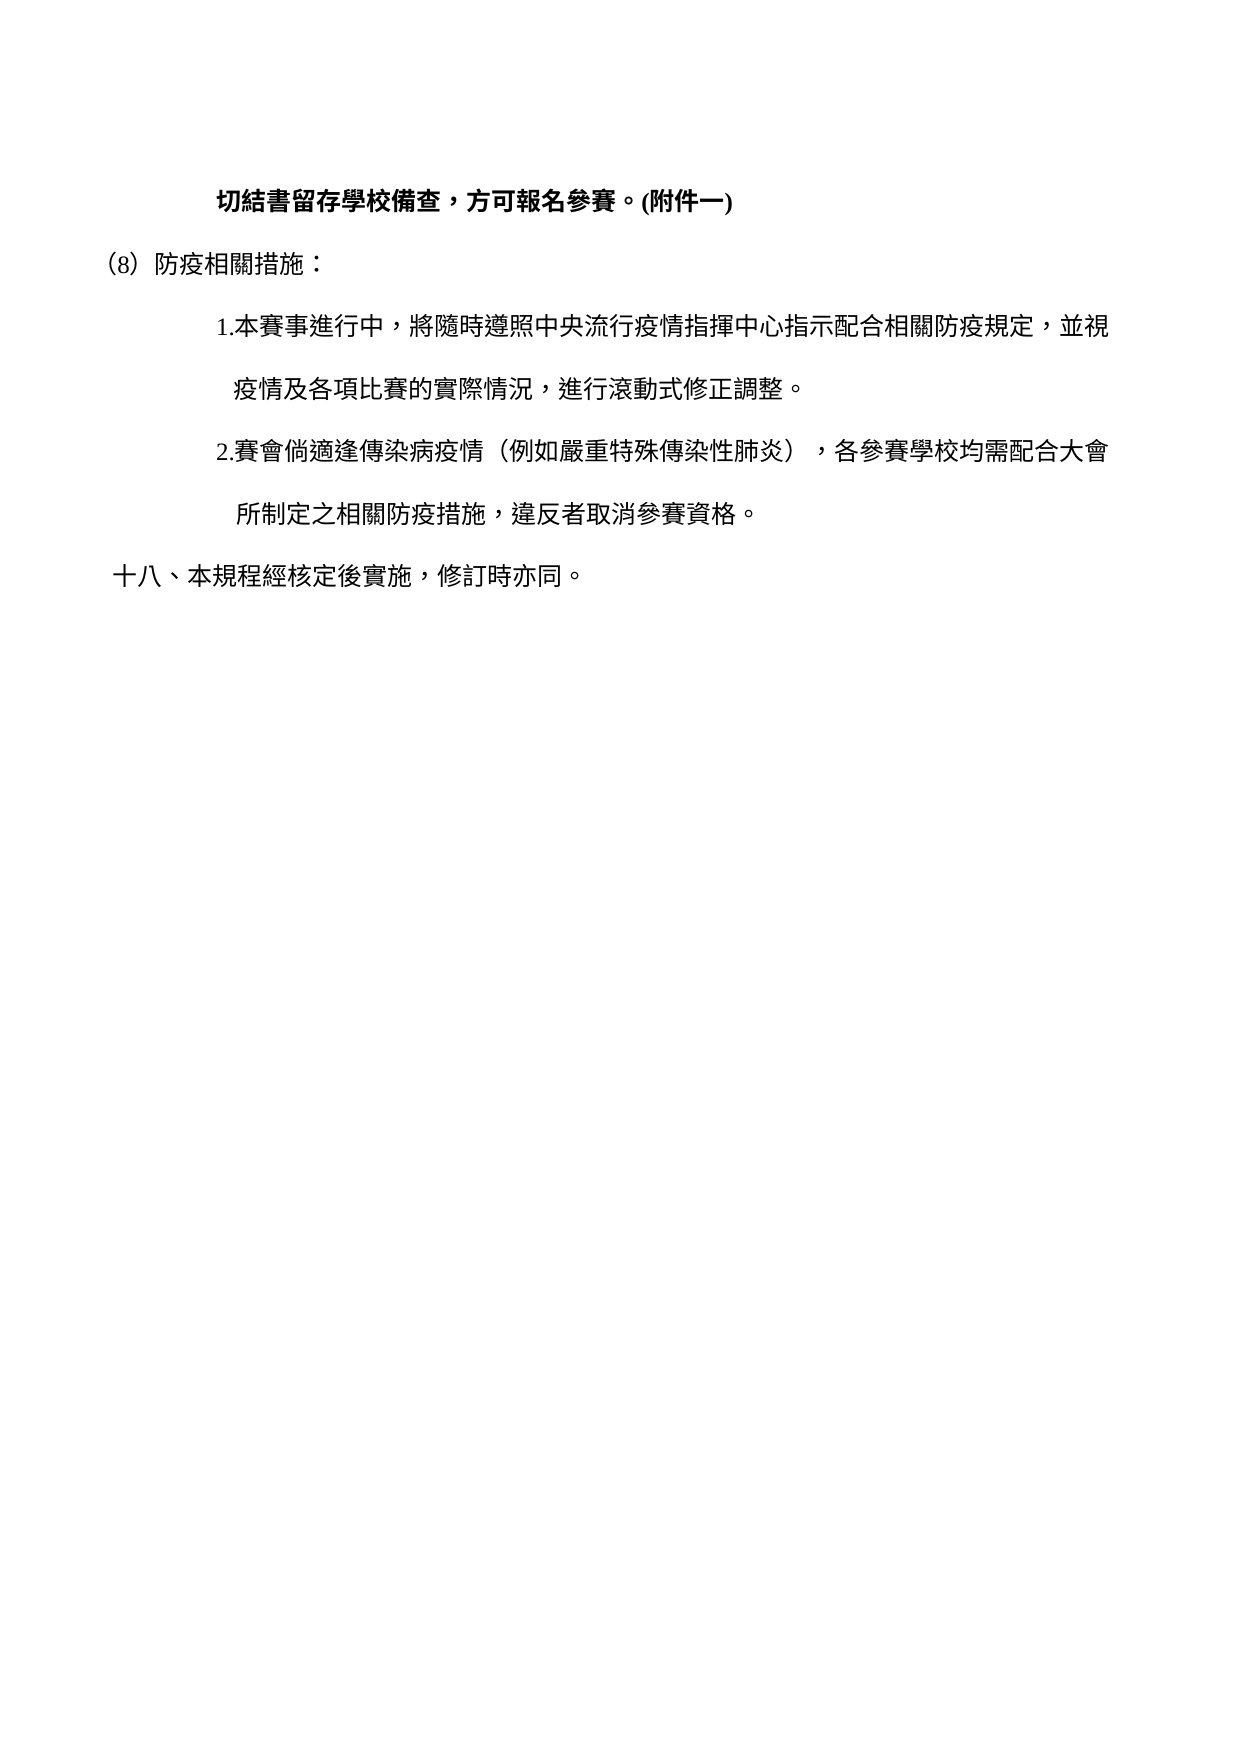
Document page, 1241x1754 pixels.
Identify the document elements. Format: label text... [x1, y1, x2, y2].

text 1.本賽事進行中，將隨時遵照中央流行疫情指揮中心指示配合相關防疫規定，並視疫情及各項比賽的實際情況，進行滾動式修正調整。 [216, 283, 1128, 408]
text 2.賽會倘適逢傳染病疫情（例如嚴重特殊傳染性肺炎），各參賽學校均需配合大會所制定之相關防疫措施，違反者取消參賽資格。 [216, 408, 1128, 533]
text 十八、本規程經核定後實施，修訂時亦同。 [112, 533, 1128, 596]
list 切結書留存學校備查，方可報名參賽。(附件一) [142, 158, 1128, 221]
list 防疫相關措施： [92, 221, 1128, 283]
